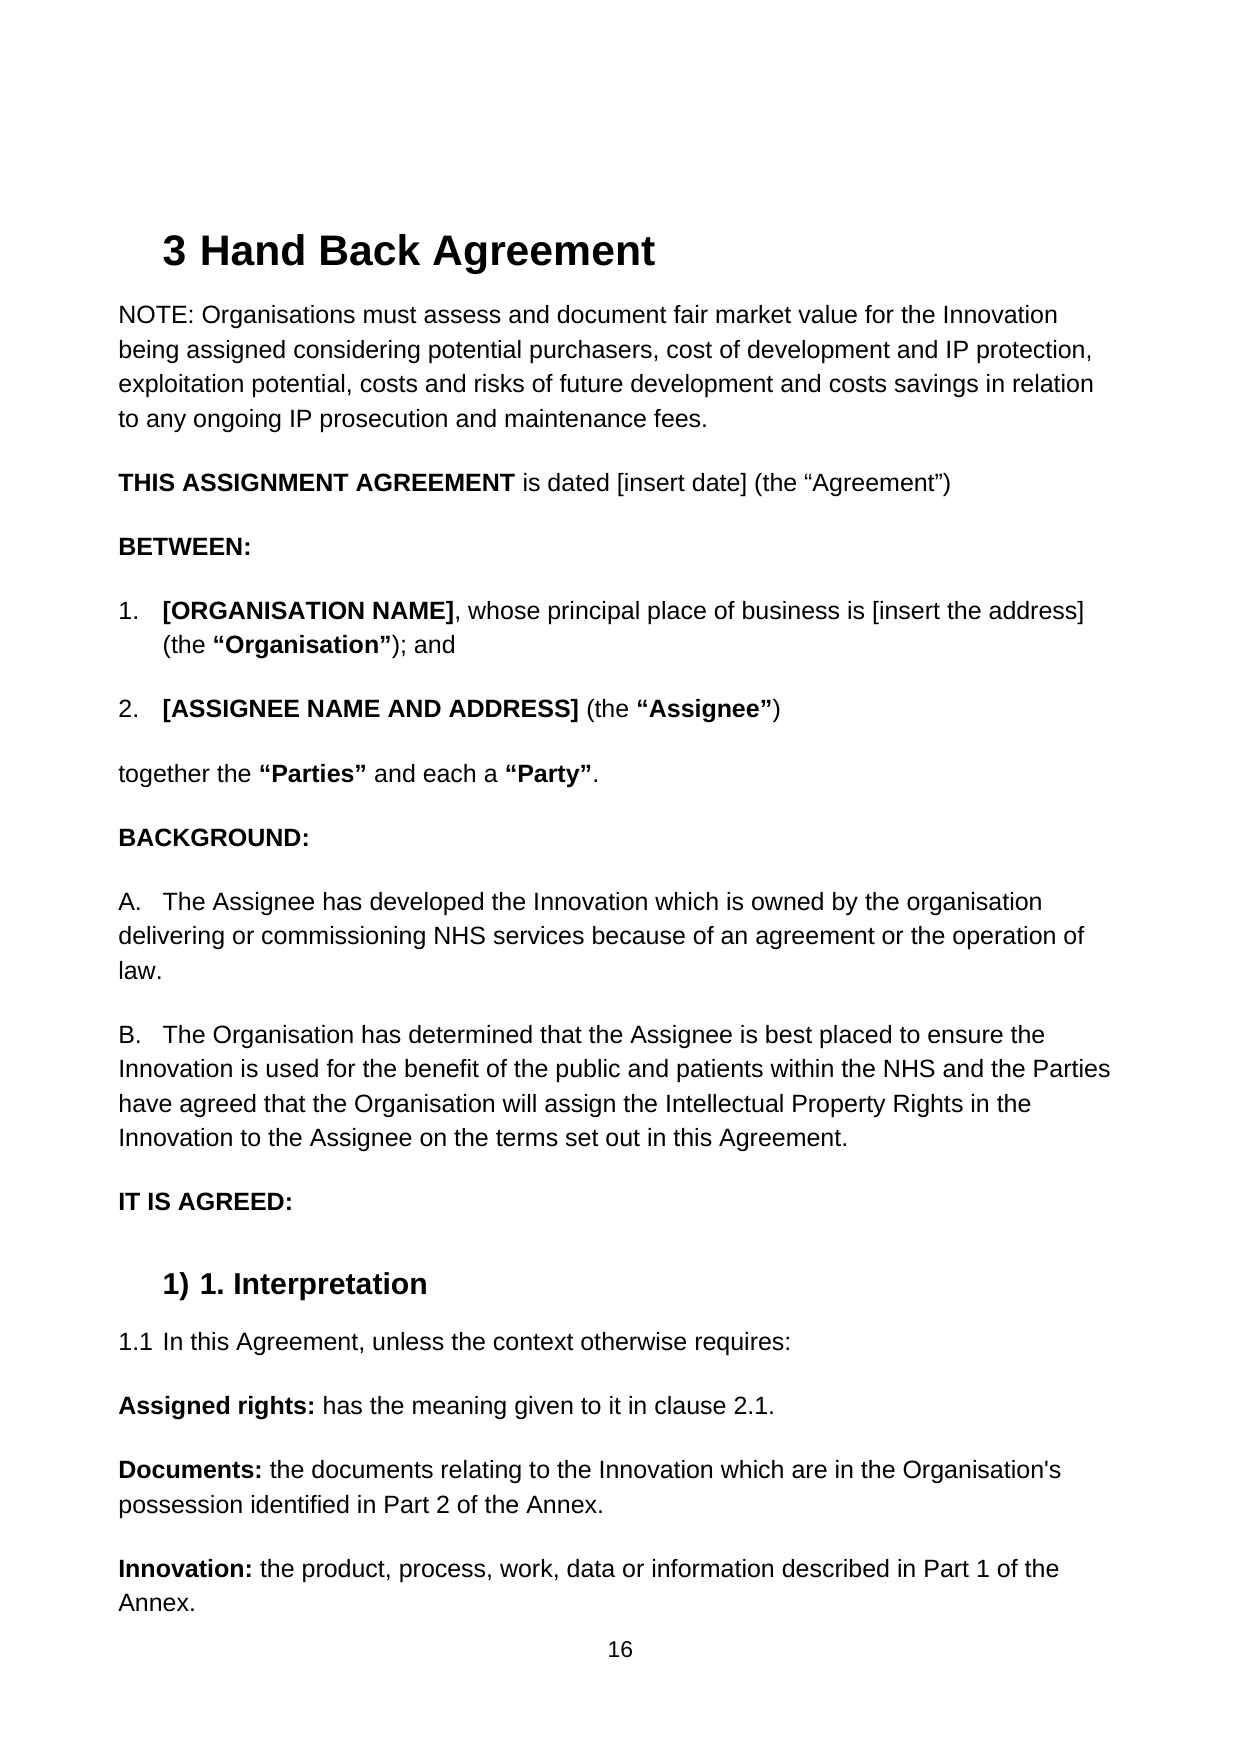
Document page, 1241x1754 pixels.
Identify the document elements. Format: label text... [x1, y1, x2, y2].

text BETWEEN: [118, 532, 1122, 561]
text BACKGROUND: [118, 823, 1122, 851]
subtitle Hand Back Agreement [162, 224, 1122, 275]
text THIS ASSIGNMENT AGREEMENT is dated [insert date] (the “Agreement”) [118, 468, 1122, 497]
text B. The Organisation has determined that the Assignee is best placed to ensure the Innovation is used for the benefit of the public and patients within the NHS and the Parties have agreed that the Organisation will assign the Intellectual Property Rights in the Innovation to the Assignee on the terms set out in this Agreement. [118, 1020, 1122, 1152]
text A. The Assignee has developed the Innovation which is owned by the organisation delivering or commissioning NHS services because of an agreement or the operation of law. [118, 887, 1122, 984]
text Documents: the documents relating to the Innovation which are in the Organisation's possession identified in Part 2 of the Annex. [118, 1455, 1122, 1519]
text Innovation: the product, process, work, data or information described in Part 1 of the Annex. [118, 1554, 1122, 1617]
text Assigned rights: has the meaning given to it in clause 2.1. [118, 1391, 1122, 1420]
subtitle 1. Interpretation [162, 1264, 1122, 1302]
text 1.1 In this Agreement, unless the context otherwise requires: [118, 1327, 1122, 1356]
text IT IS AGREED: [118, 1187, 1122, 1216]
list [ASSIGNEE NAME AND ADDRESS] (the “Assignee”) [118, 694, 1122, 723]
list [ORGANISATION NAME], whose principal place of business is [insert the address] (the “Organisation”); and [118, 596, 1122, 659]
text NOTE: Organisations must assess and document fair market value for the Innovation being assigned considering potential purchasers, cost of development and IP protection, exploitation potential, costs and risks of future development and costs savings in relation to any ongoing IP prosecution and maintenance fees. [118, 300, 1122, 432]
text together the “Parties” and each a “Party”. [118, 758, 1122, 787]
